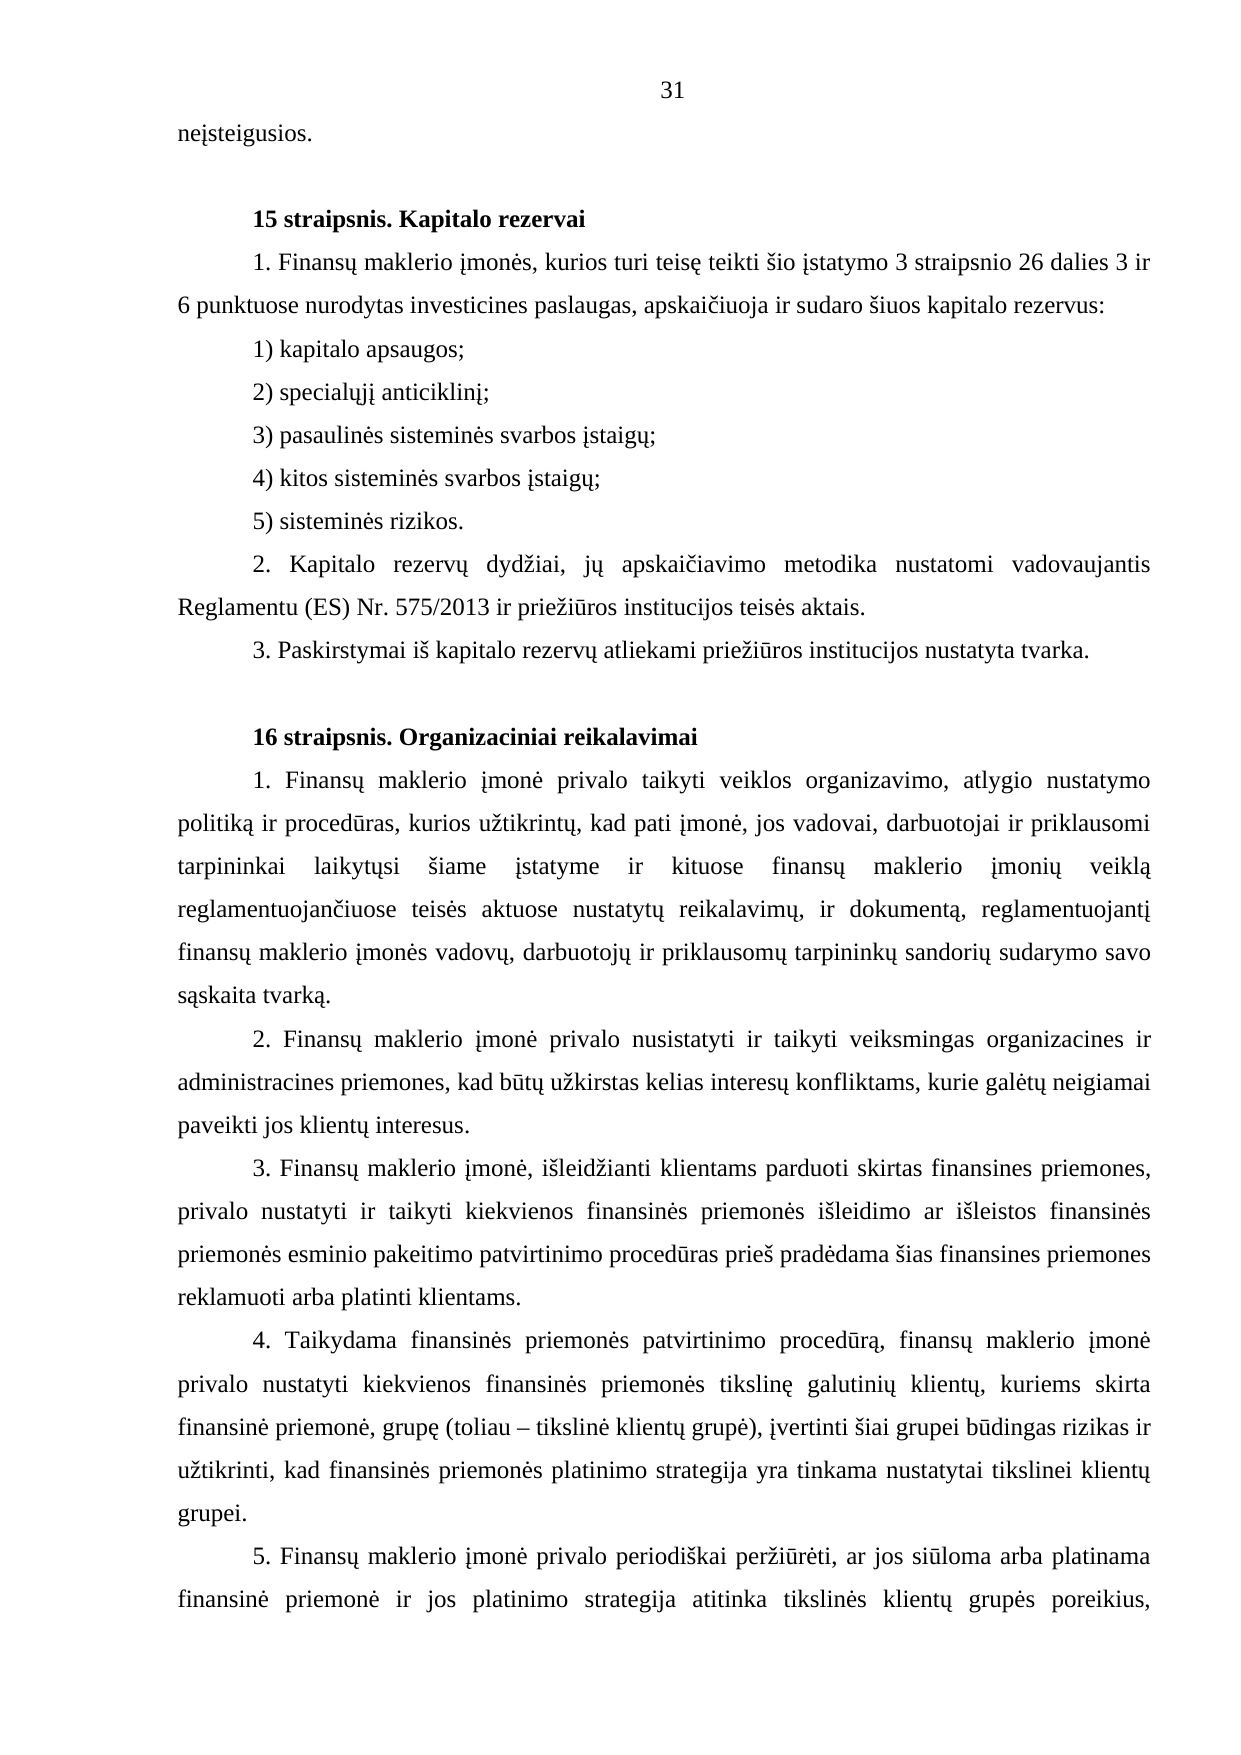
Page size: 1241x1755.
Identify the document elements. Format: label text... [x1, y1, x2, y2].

text 1. Finansų maklerio įmonės, kurios turi teisę teikti šio įstatymo 3 straipsnio 26 dalies 3 ir 6 punktuose nurodytas investicines paslaugas, apskaičiuoja ir sudaro šiuos kapitalo rezervus: [177, 247, 1152, 319]
text 3. Paskirstymai iš kapitalo rezervų atliekami priežiūros institucijos nustatyta tvarka. [177, 636, 1152, 664]
text neįsteigusios. [177, 118, 1152, 147]
text 5) sisteminės rizikos. [177, 506, 1152, 535]
text 4. Taikydama finansinės priemonės patvirtinimo procedūrą, finansų maklerio įmonė privalo nustatyti kiekvienos finansinės priemonės tikslinę galutinių klientų, kuriems skirta finansinė priemonė, grupę (toliau – tikslinė klientų grupė), įvertinti šiai grupei būdingas rizikas ir užtikrinti, kad finansinės priemonės platinimo strategija yra tinkama nustatytai tikslinei klientų grupei. [177, 1326, 1152, 1527]
text 4) kitos sisteminės svarbos įstaigų; [177, 463, 1152, 492]
text 2. Finansų maklerio įmonė privalo nusistatyti ir taikyti veiksmingas organizacines ir administracines priemones, kad būtų užkirstas kelias interesų konfliktams, kurie galėtų neigiamai paveikti jos klientų interesus. [177, 1024, 1152, 1139]
text 1. Finansų maklerio įmonė privalo taikyti veiklos organizavimo, atlygio nustatymo politiką ir procedūras, kurios užtikrintų, kad pati įmonė, jos vadovai, darbuotojai ir priklausomi tarpininkai laikytųsi šiame įstatyme ir kituose finansų maklerio įmonių veiklą reglamentuojančiuose teisės aktuose nustatytų reikalavimų, ir dokumentą, reglamentuojantį finansų maklerio įmonės vadovų, darbuotojų ir priklausomų tarpininkų sandorių sudarymo savo sąskaita tvarką. [177, 765, 1152, 1009]
text 1) kapitalo apsaugos; [177, 334, 1152, 362]
text 15 straipsnis. Kapitalo rezervai [177, 204, 1152, 233]
text 3. Finansų maklerio įmonė, išleidžianti klientams parduoti skirtas finansines priemones, privalo nustatyti ir taikyti kiekvienos finansinės priemonės išleidimo ar išleistos finansinės priemonės esminio pakeitimo patvirtinimo procedūras prieš pradėdama šias finansines priemones reklamuoti arba platinti klientams. [177, 1153, 1152, 1311]
text 2) specialųjį anticiklinį; [177, 377, 1152, 406]
text 5. Finansų maklerio įmonė privalo periodiškai peržiūrėti, ar jos siūloma arba platinama finansinė priemonė ir jos platinimo strategija atitinka tikslinės klientų grupės poreikius, [177, 1541, 1152, 1613]
text 3) pasaulinės sisteminės svarbos įstaigų; [177, 420, 1152, 449]
text 16 straipsnis. Organizaciniai reikalavimai [177, 722, 1152, 751]
text 2. Kapitalo rezervų dydžiai, jų apskaičiavimo metodika nustatomi vadovaujantis Reglamentu (ES) Nr. 575/2013 ir priežiūros institucijos teisės aktais. [177, 549, 1152, 621]
